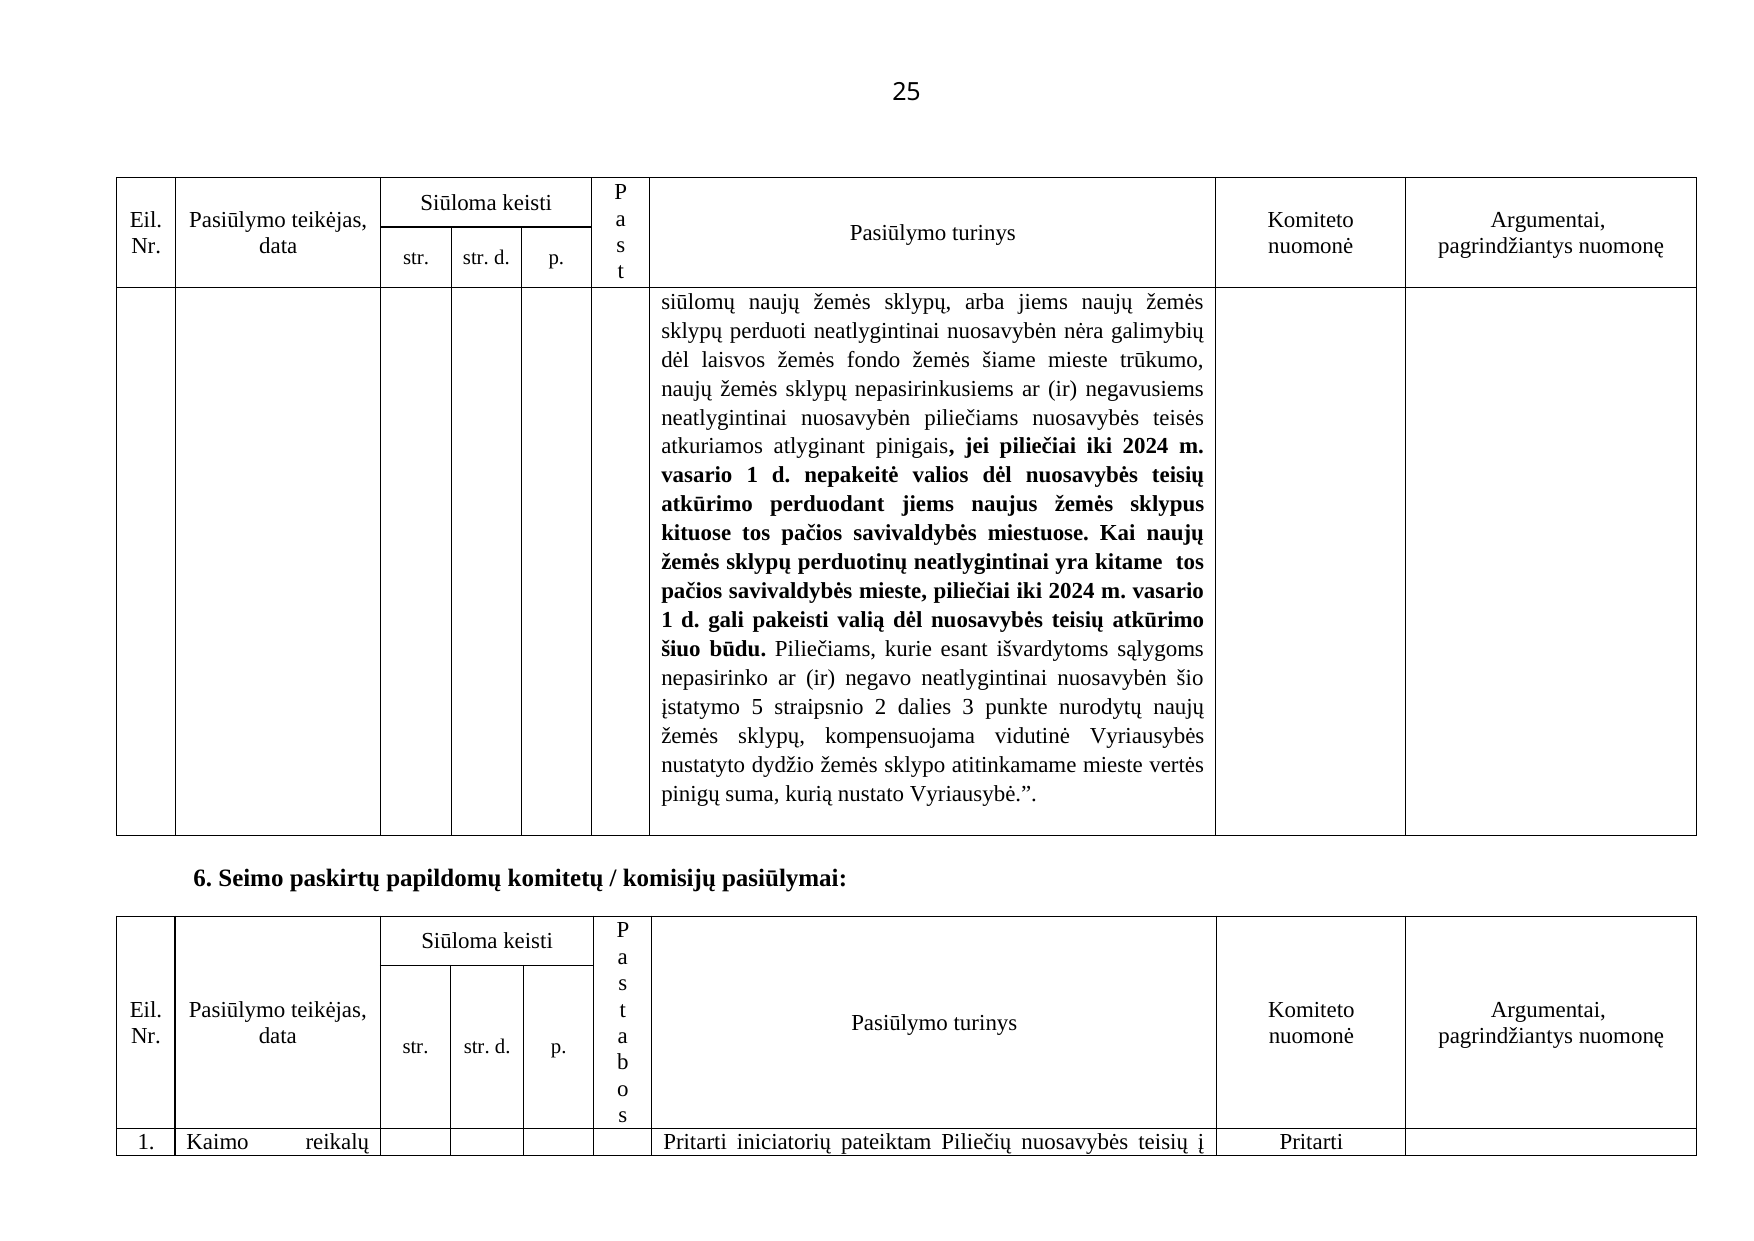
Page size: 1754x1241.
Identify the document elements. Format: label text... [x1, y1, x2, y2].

table_header Komiteto nuomonė [1217, 917, 1405, 1127]
table_header Komiteto nuomonė [1216, 178, 1405, 287]
table_cell [522, 288, 591, 835]
table_header Argumentai, pagrindžiantys nuomonę [1406, 178, 1696, 287]
table_header Eil. Nr. [117, 178, 175, 287]
table_header Pasiūlymo turinys [652, 917, 1216, 1127]
subtitle 6. Seimo paskirtų papildomų komitetų / komisijų pasiūlymai: [118, 863, 1695, 891]
table_cell [1406, 288, 1696, 835]
table_cell [524, 1129, 593, 1155]
table_cell str. d. [452, 228, 521, 287]
table_header Pastabos [592, 178, 649, 287]
table_cell [592, 288, 649, 835]
table_cell p. [524, 966, 593, 1127]
table_cell Kaimo reikalų [176, 1129, 380, 1155]
table_cell 1. [117, 1129, 174, 1155]
table_cell [1406, 1129, 1696, 1155]
table_cell siūlomų naujų žemės sklypų, arba jiems naujų žemės sklypų perduoti neatlygintinai nuosavybėn nėra galimybių dėl laisvos žemės fondo žemės šiame mieste trūkumo, naujų žemės sklypų nepasirinkusiems ar (ir) negavusiems neatlygintinai nuosavybėn piliečiams nuosavybės teisės atkuriamos atlyginant pinigais, jei piliečiai iki 2024 m. vasario 1 d. nepakeitė valios dėl nuosavybės teisių atkūrimo perduodant jiems naujus žemės sklypus kituose tos pačios savivaldybės miestuose. Kai naujų žemės sklypų perduotinų neatlygintinai yra kitame tos pačios savivaldybės mieste, piliečiai iki 2024 m. vasario 1 d. gali pakeisti valią dėl nuosavybės teisių atkūrimo šiuo būdu. Piliečiams, kurie esant išvardytoms sąlygoms nepasirinko ar (ir) negavo neatlygintinai nuosavybėn šio įstatymo 5 straipsnio 2 dalies 3 punkte nurodytų naujų žemės sklypų, kompensuojama vidutinė Vyriausybės nustatyto dydžio žemės sklypo atitinkamame mieste vertės pinigų suma, kurią nustato Vyriausybė.”. [650, 288, 1215, 835]
table_cell [452, 288, 521, 835]
table_header Pasiūlymo teikėjas, data [176, 178, 380, 287]
table_cell Pritarti iniciatorių pateiktam Piliečių nuosavybės teisių į [652, 1129, 1216, 1155]
table_cell Pritarti [1217, 1129, 1405, 1155]
table_header Eil. Nr. [117, 917, 174, 1127]
table_header Pasiūlymo turinys [650, 178, 1215, 287]
table_cell [1216, 288, 1405, 835]
table_header Siūloma keisti [381, 917, 593, 965]
table_cell [381, 288, 451, 835]
table_cell [176, 288, 380, 835]
table_header Pasiūlymo teikėjas, data [176, 917, 380, 1127]
table_cell str. [381, 228, 451, 287]
table_header Argumentai, pagrindžiantys nuomonę [1406, 917, 1696, 1127]
table_cell str. [381, 966, 450, 1127]
table_cell str. d. [451, 966, 523, 1127]
table_cell [451, 1129, 523, 1155]
table_cell [381, 1129, 450, 1155]
table_cell [594, 1129, 651, 1155]
table_header Pastabos [594, 917, 651, 1127]
table_cell p. [522, 228, 591, 287]
table_cell [117, 288, 175, 835]
table_header Siūloma keisti [381, 178, 591, 226]
